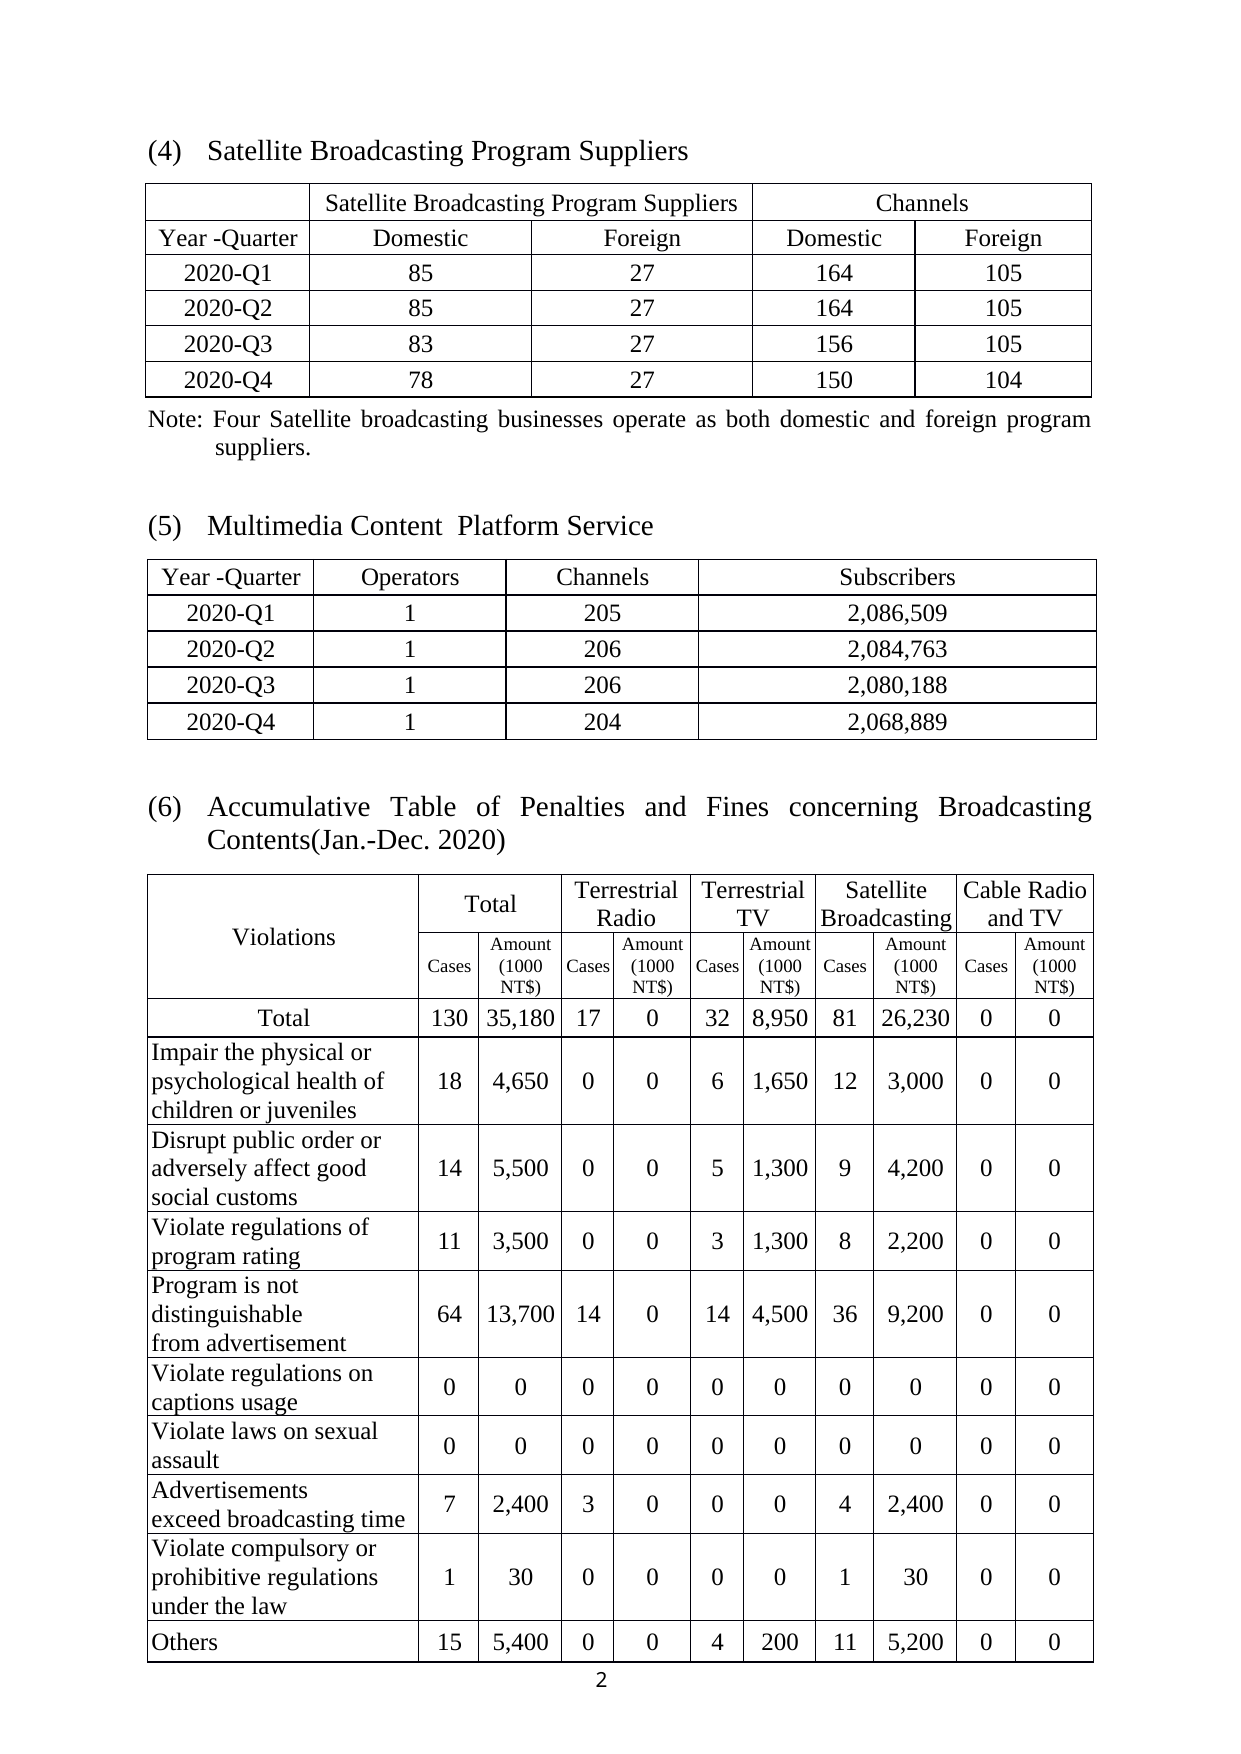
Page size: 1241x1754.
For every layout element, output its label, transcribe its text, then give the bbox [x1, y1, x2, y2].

table_cell 0 [957, 1271, 1015, 1357]
table_cell Violate regulations of program rating [148, 1212, 418, 1269]
text Note: Four Satellite broadcasting businesses operate as both domestic and foreign program suppliers. [148, 404, 1092, 461]
table_cell 32 [691, 999, 743, 1036]
table_cell 0 [1016, 1475, 1093, 1532]
table_cell 1,300 [744, 1125, 815, 1211]
table_cell 1,300 [744, 1212, 815, 1269]
table_cell 2,084,763 [699, 632, 1096, 666]
table_cell 204 [507, 704, 698, 738]
table_cell 14 [562, 1271, 613, 1357]
table_cell 0 [744, 1358, 815, 1415]
table_cell 0 [1016, 1212, 1093, 1269]
table_cell 0 [957, 1358, 1015, 1415]
table_cell 0 [691, 1534, 743, 1620]
table_cell 8 [816, 1212, 873, 1269]
table_cell 0 [614, 1621, 690, 1661]
table_cell 4,200 [874, 1125, 956, 1211]
table_cell 78 [310, 362, 531, 396]
table_cell Domestic [310, 221, 531, 254]
table_cell 0 [691, 1358, 743, 1415]
table_cell 0 [957, 1475, 1015, 1532]
table_cell 27 [532, 326, 752, 361]
table_cell 0 [957, 999, 1015, 1036]
table_cell 164 [753, 291, 914, 325]
table_cell 0 [562, 1416, 613, 1474]
table_header Operators [314, 560, 505, 594]
table_cell 4 [816, 1475, 873, 1532]
table_cell 27 [532, 291, 752, 325]
table_cell 1 [314, 668, 505, 702]
table_cell 0 [562, 1038, 613, 1124]
table_cell 64 [419, 1271, 478, 1357]
table_cell 0 [614, 1475, 690, 1532]
table_cell 2,400 [874, 1475, 956, 1532]
table_cell Cases [816, 933, 873, 998]
table_header Subscribers [699, 560, 1096, 594]
table_cell 0 [614, 1358, 690, 1415]
table_cell 1 [314, 704, 505, 738]
table_cell 0 [691, 1416, 743, 1474]
table_cell 0 [744, 1534, 815, 1620]
table_cell 3 [691, 1212, 743, 1269]
table_cell 2,068,889 [699, 704, 1096, 738]
table_cell Amount (1000 NT$) [479, 933, 561, 998]
table_cell 30 [874, 1534, 956, 1620]
table_cell 5,400 [479, 1621, 561, 1661]
table_cell 9 [816, 1125, 873, 1211]
table_cell Cases [957, 933, 1015, 998]
table_cell 0 [1016, 999, 1093, 1036]
table_cell 12 [816, 1038, 873, 1124]
table_header Channels [507, 560, 698, 594]
table_cell 4,650 [479, 1038, 561, 1124]
table_cell 2020-Q1 [148, 596, 313, 630]
table_cell 206 [507, 668, 698, 702]
table_cell 5,500 [479, 1125, 561, 1211]
table_header Year -Quarter [148, 560, 313, 594]
table_cell Amount (1000 NT$) [744, 933, 815, 998]
table_cell 0 [1016, 1038, 1093, 1124]
table_cell Violate regulations on captions usage [148, 1358, 418, 1415]
table_cell 0 [957, 1125, 1015, 1211]
table_header Channels [753, 184, 1091, 220]
table_cell 5 [691, 1125, 743, 1211]
table_cell 0 [614, 1271, 690, 1357]
table_cell 0 [1016, 1416, 1093, 1474]
table_cell Disrupt public order or adversely affect good social customs [148, 1125, 418, 1211]
table_cell 130 [419, 999, 478, 1036]
table_cell 15 [419, 1621, 478, 1661]
table_cell 0 [419, 1416, 478, 1474]
table_cell 0 [614, 999, 690, 1036]
table_header Satellite Broadcasting [816, 875, 956, 932]
table_cell 0 [562, 1534, 613, 1620]
table_cell 0 [614, 1212, 690, 1269]
table_cell 164 [753, 255, 914, 289]
table_cell 0 [479, 1416, 561, 1474]
table_cell 1 [816, 1534, 873, 1620]
table_cell Violate laws on sexual assault [148, 1416, 418, 1474]
table_cell 0 [614, 1534, 690, 1620]
table_cell Cases [691, 933, 743, 998]
table_cell 3,000 [874, 1038, 956, 1124]
table_cell 0 [691, 1475, 743, 1532]
table_cell 0 [874, 1358, 956, 1415]
table_cell 0 [744, 1416, 815, 1474]
table_cell 2,080,188 [699, 668, 1096, 702]
table_cell Domestic [753, 221, 914, 254]
table_cell Cases [562, 933, 613, 998]
table_cell 18 [419, 1038, 478, 1124]
table_cell 6 [691, 1038, 743, 1124]
table_cell 26,230 [874, 999, 956, 1036]
table_cell 0 [479, 1358, 561, 1415]
table_cell 0 [957, 1416, 1015, 1474]
table_cell 4,500 [744, 1271, 815, 1357]
table_cell 104 [916, 362, 1091, 396]
table_cell 0 [562, 1125, 613, 1211]
table_cell Year -Quarter [146, 221, 309, 254]
table_cell 0 [874, 1416, 956, 1474]
table_cell 2,200 [874, 1212, 956, 1269]
table_cell 2020-Q4 [146, 362, 309, 396]
table_cell 1 [419, 1534, 478, 1620]
table_cell 0 [957, 1212, 1015, 1269]
table_cell 2,400 [479, 1475, 561, 1532]
table_cell 2020-Q4 [148, 704, 313, 738]
table_cell 0 [562, 1621, 613, 1661]
table_cell 81 [816, 999, 873, 1036]
table_cell 9,200 [874, 1271, 956, 1357]
table_cell 156 [753, 326, 914, 361]
table_cell 0 [816, 1358, 873, 1415]
table_header Violations [148, 875, 418, 998]
table_cell 205 [507, 596, 698, 630]
table_cell 4 [691, 1621, 743, 1661]
table_cell 8,950 [744, 999, 815, 1036]
table_cell 13,700 [479, 1271, 561, 1357]
table_header [146, 184, 309, 220]
table_cell 7 [419, 1475, 478, 1532]
table_cell 150 [753, 362, 914, 396]
table_cell 0 [1016, 1358, 1093, 1415]
table_cell Program is not distinguishable from advertisement [148, 1271, 418, 1357]
table_cell 0 [1016, 1534, 1093, 1620]
table_cell Amount (1000 NT$) [1016, 933, 1093, 998]
table_cell 2020-Q2 [146, 291, 309, 325]
table_cell 2020-Q3 [148, 668, 313, 702]
table_cell 0 [419, 1358, 478, 1415]
list Accumulative Table of Penalties and Fines concerning Broadcasting Contents(Jan.-Dec. 2020) [148, 789, 1092, 856]
table_cell 0 [1016, 1125, 1093, 1211]
table_cell 0 [562, 1358, 613, 1415]
table_cell 11 [419, 1212, 478, 1269]
table_cell 27 [532, 362, 752, 396]
table_cell 85 [310, 291, 531, 325]
table_header Terrestrial Radio [562, 875, 690, 932]
table_cell 105 [916, 326, 1091, 361]
table_cell 85 [310, 255, 531, 289]
table_cell Foreign [916, 221, 1091, 254]
table_header Cable Radio and TV [957, 875, 1093, 932]
table_cell 105 [916, 291, 1091, 325]
table_cell 0 [816, 1416, 873, 1474]
table_cell 83 [310, 326, 531, 361]
table_cell 2020-Q3 [146, 326, 309, 361]
table_cell Advertisements exceed broadcasting time [148, 1475, 418, 1532]
table_cell Total [148, 999, 418, 1036]
table_cell 36 [816, 1271, 873, 1357]
table_cell 0 [1016, 1621, 1093, 1661]
table_cell 0 [614, 1416, 690, 1474]
table_cell 30 [479, 1534, 561, 1620]
table_cell 1 [314, 596, 505, 630]
table_cell 0 [744, 1475, 815, 1532]
table_cell 0 [957, 1038, 1015, 1124]
table_cell 0 [1016, 1271, 1093, 1357]
table_cell 1,650 [744, 1038, 815, 1124]
table_header Total [419, 875, 561, 932]
table_cell 206 [507, 632, 698, 666]
table_cell 0 [957, 1534, 1015, 1620]
table_cell Violate compulsory or prohibitive regulations under the law [148, 1534, 418, 1620]
table_header Satellite Broadcasting Program Suppliers [310, 184, 752, 220]
table_cell 0 [614, 1125, 690, 1211]
table_cell 105 [916, 255, 1091, 289]
table_cell 3,500 [479, 1212, 561, 1269]
table_cell 2,086,509 [699, 596, 1096, 630]
table_cell Amount (1000 NT$) [874, 933, 956, 998]
table_cell Impair the physical or psychological health of children or juveniles [148, 1038, 418, 1124]
table_cell 27 [532, 255, 752, 289]
table_header Terrestrial TV [691, 875, 815, 932]
table_cell 2020-Q2 [148, 632, 313, 666]
table_cell 2020-Q1 [146, 255, 309, 289]
table_cell 11 [816, 1621, 873, 1661]
table_cell 1 [314, 632, 505, 666]
table_cell 200 [744, 1621, 815, 1661]
table_cell 5,200 [874, 1621, 956, 1661]
table_cell 17 [562, 999, 613, 1036]
table_cell 14 [419, 1125, 478, 1211]
table_cell 14 [691, 1271, 743, 1357]
table_cell 3 [562, 1475, 613, 1532]
table_cell Cases [419, 933, 478, 998]
table_cell Amount (1000 NT$) [614, 933, 690, 998]
list Satellite Broadcasting Program Suppliers [148, 133, 1092, 166]
table_cell 0 [614, 1038, 690, 1124]
list Multimedia Content Platform Service [148, 508, 1092, 542]
table_cell 35,180 [479, 999, 561, 1036]
table_cell Foreign [532, 221, 752, 254]
table_cell Others [148, 1621, 418, 1661]
table_cell 0 [957, 1621, 1015, 1661]
table_cell 0 [562, 1212, 613, 1269]
